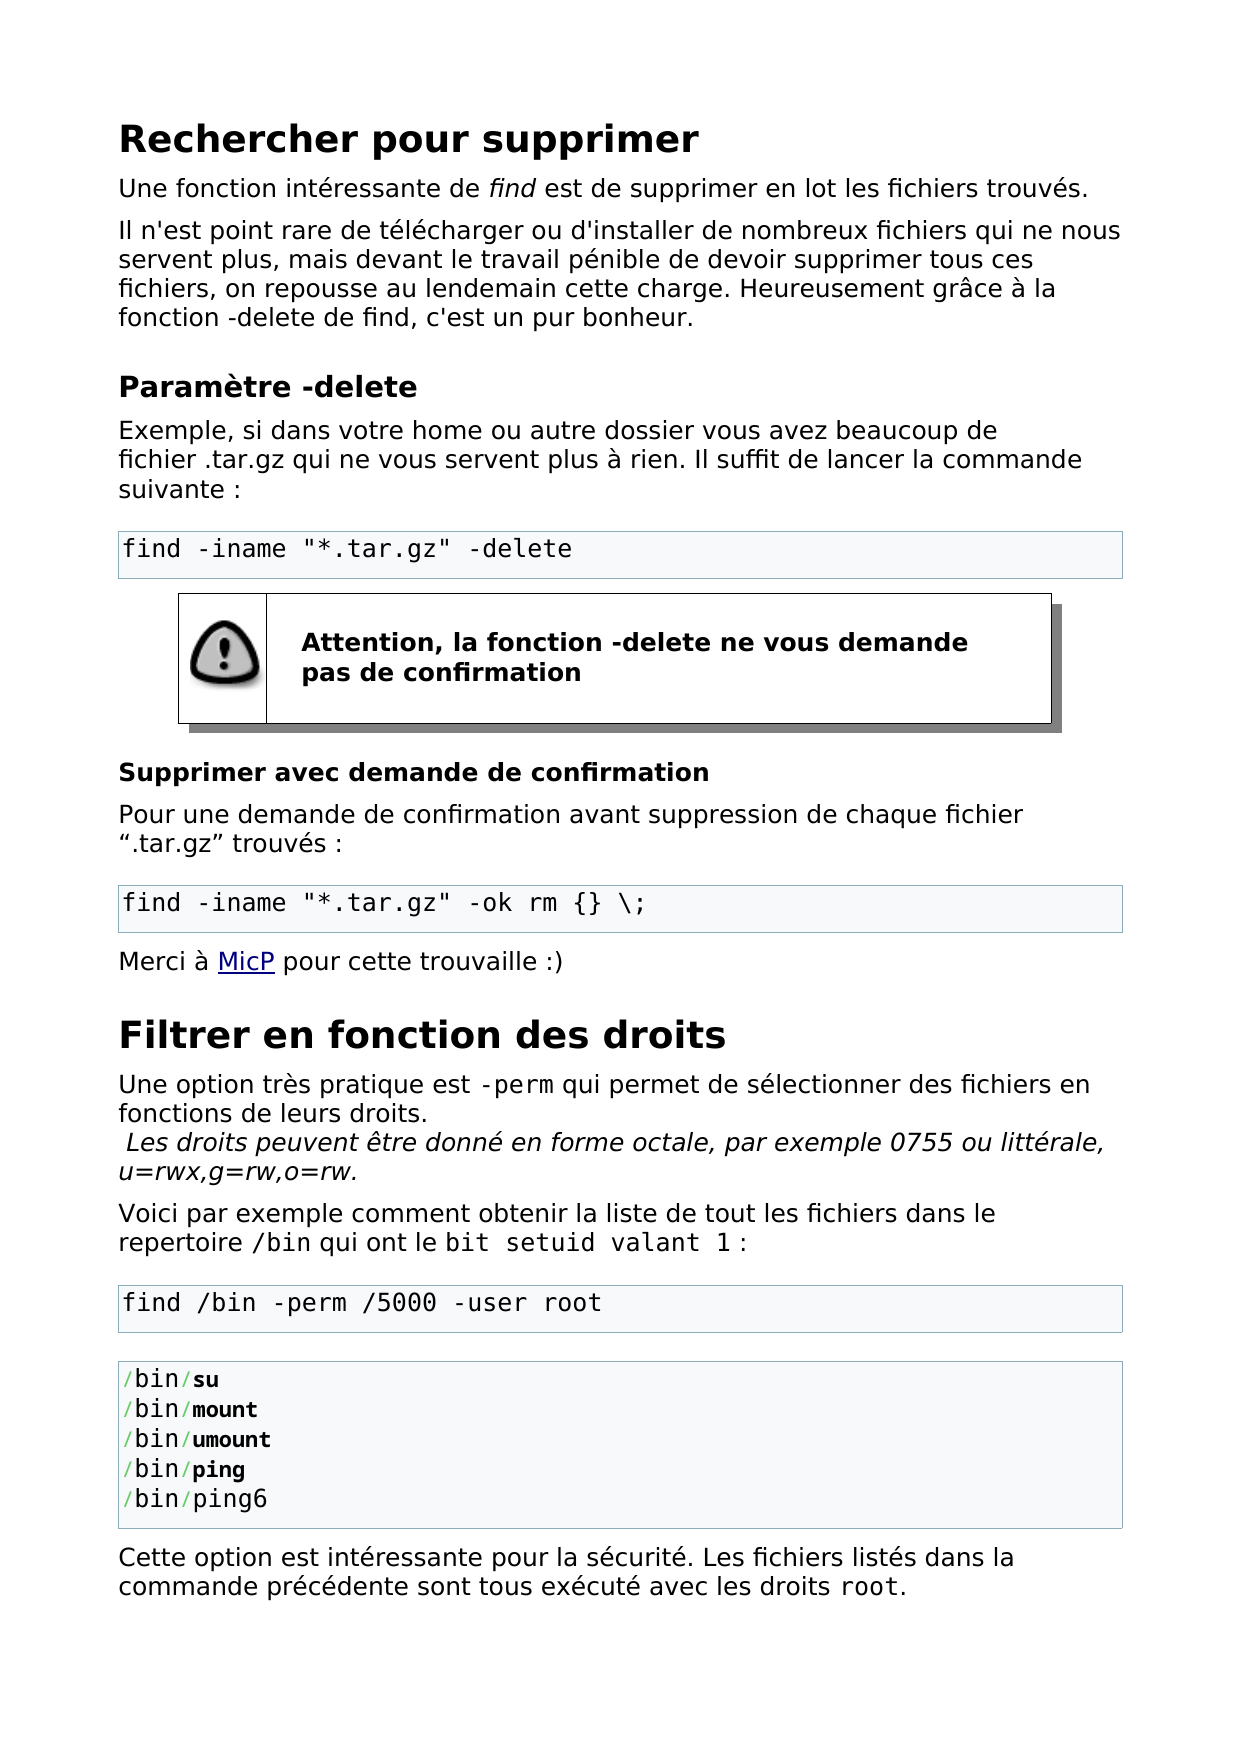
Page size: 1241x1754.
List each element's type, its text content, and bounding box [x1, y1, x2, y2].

text Voici par exemple comment obtenir la liste de tout les fichiers dans le repertoire /bin qui ont le bit setuid valant 1 : [118, 1199, 1122, 1257]
text Une option très pratique est -perm qui permet de sélectionner des fichiers en fonctions de leurs droits. Les droits peuvent être donné en forme octale, par exemple 0755 ou littérale, u=rwx,g=rw,o=rw. [118, 1070, 1122, 1187]
text Exemple, si dans votre home ou autre dossier vous avez beaucoup de fichier .tar.gz qui ne vous servent plus à rien. Il suffit de lancer la commande suivante : [118, 417, 1122, 504]
subtitle Rechercher pour supprimer [118, 118, 1122, 162]
table_header find -iname "*.tar.gz" -delete [119, 532, 1122, 578]
table_header [179, 594, 266, 722]
table_header find /bin -perm /5000 -user root [119, 1286, 1122, 1332]
subtitle Filtrer en fonction des droits [118, 1014, 1122, 1057]
text Pour une demande de confirmation avant suppression de chaque fichier “.tar.gz” trouvés : [118, 800, 1122, 858]
table_header Attention, la fonction -delete ne vous demande pas de confirmation [267, 594, 1051, 722]
table_header /bin/su /bin/mount /bin/umount /bin/ping /bin/ping6 [119, 1362, 1122, 1528]
picture [190, 616, 266, 692]
text Merci à MicP pour cette trouvaille :) [118, 947, 1122, 976]
text Il n'est point rare de télécharger ou d'installer de nombreux fichiers qui ne nous servent plus, mais devant le travail pénible de devoir supprimer tous ces fichiers, on repousse au lendemain cette charge. Heureusement grâce à la fonction -delete de find, c'est un pur bonheur. [118, 216, 1122, 333]
text Cette option est intéressante pour la sécurité. Les fichiers listés dans la commande précédente sont tous exécuté avec les droits root. [118, 1543, 1122, 1601]
subtitle Supprimer avec demande de confirmation [118, 758, 1122, 787]
text Une fonction intéressante de find est de supprimer en lot les fichiers trouvés. [118, 174, 1122, 203]
table_header find -iname "*.tar.gz" -ok rm {} \; [119, 886, 1122, 932]
subtitle Paramètre -delete [118, 370, 1122, 404]
